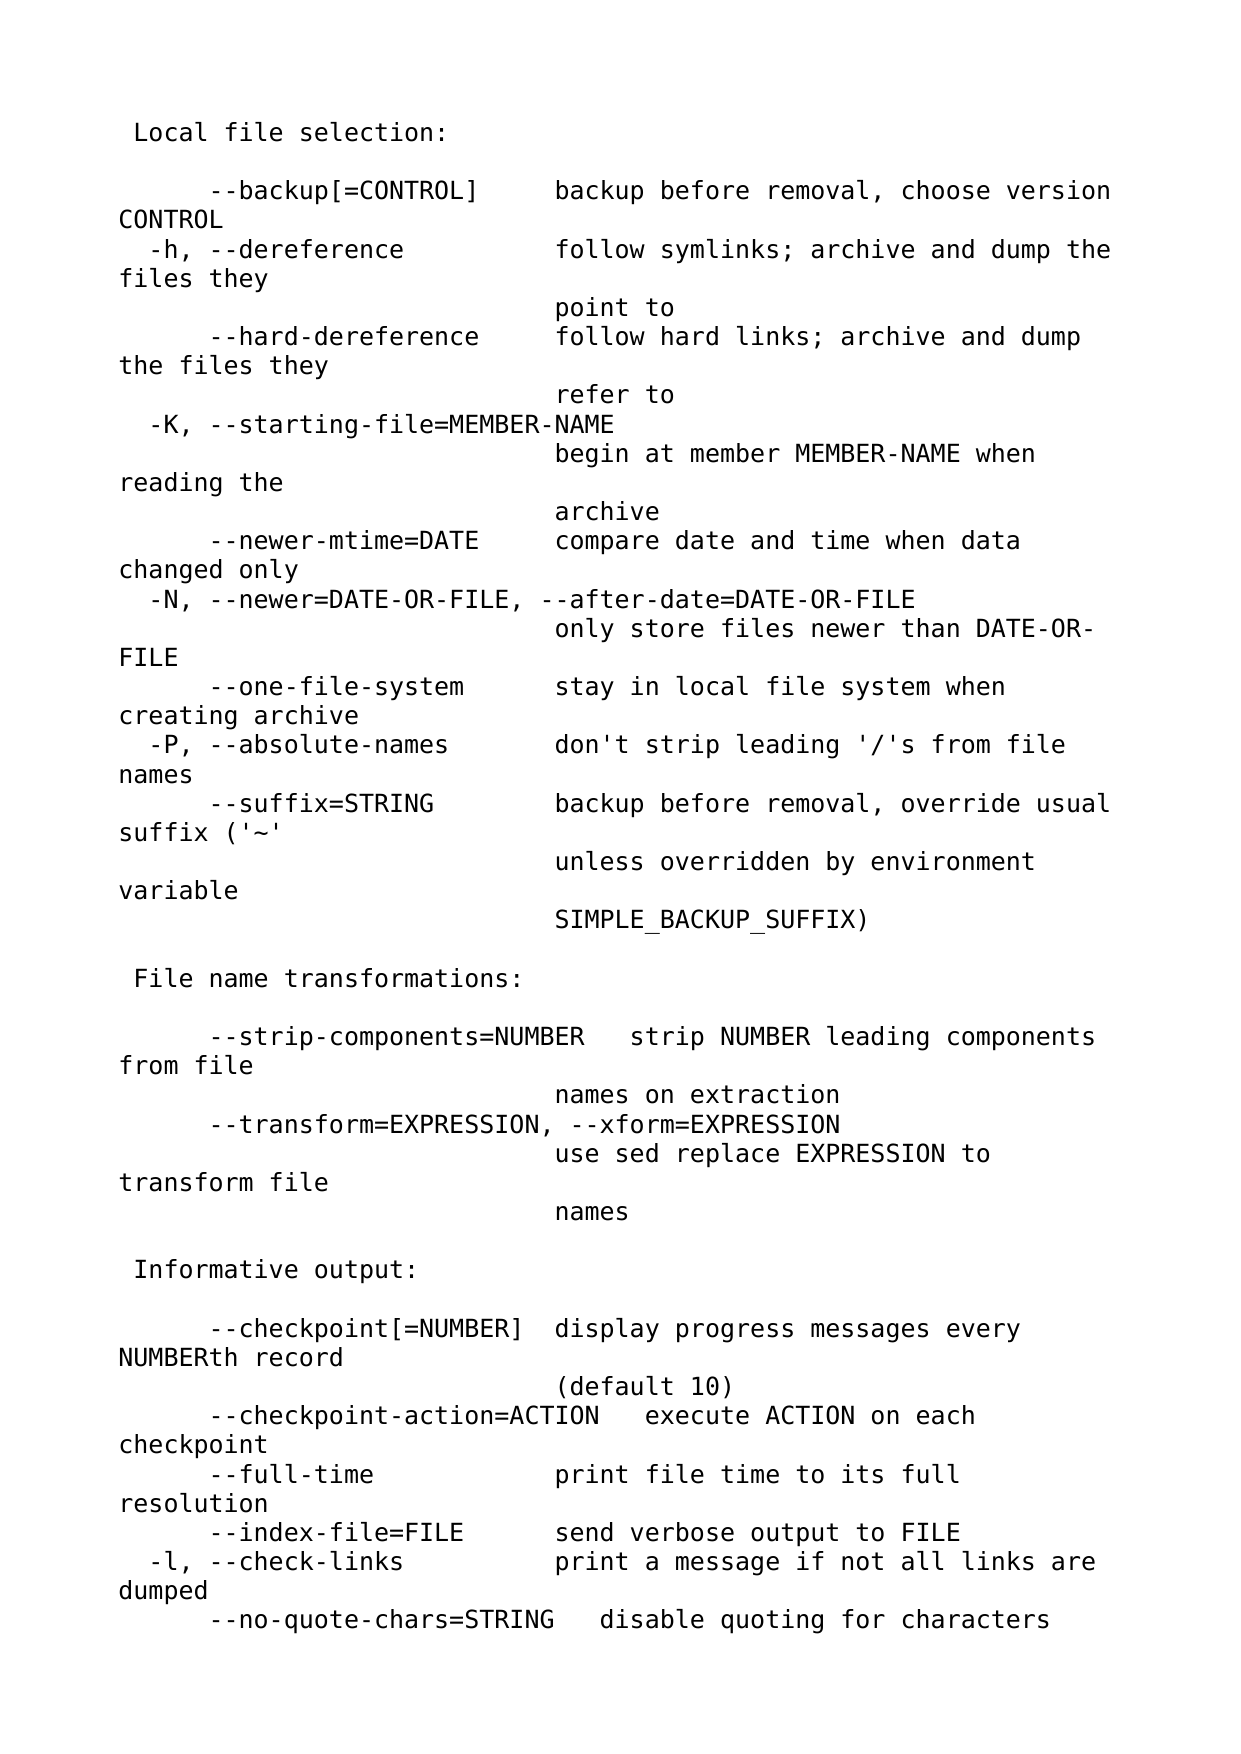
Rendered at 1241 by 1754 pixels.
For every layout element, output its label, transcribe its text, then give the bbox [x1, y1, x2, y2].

text Local file selection: --backup[=CONTROL] backup before removal, choose version CONTROL -h, --dereference follow symlinks; archive and dump the files they point to --hard-dereference follow hard links; archive and dump the files they refer to -K, --starting-file=MEMBER-NAME begin at member MEMBER-NAME when reading the archive --newer-mtime=DATE compare date and time when data changed only -N, --newer=DATE-OR-FILE, --after-date=DATE-OR-FILE only store files newer than DATE-OR-FILE --one-file-system stay in local file system when creating archive -P, --absolute-names don't strip leading '/'s from file names --suffix=STRING backup before removal, override usual suffix ('~' unless overridden by environment variable SIMPLE_BACKUP_SUFFIX) File name transformations: --strip-components=NUMBER strip NUMBER leading components from file names on extraction --transform=EXPRESSION, --xform=EXPRESSION use sed replace EXPRESSION to transform file names Informative output: --checkpoint[=NUMBER] display progress messages every NUMBERth record (default 10) --checkpoint-action=ACTION execute ACTION on each checkpoint --full-time print file time to its full resolution --index-file=FILE send verbose output to FILE -l, --check-links print a message if not all links are dumped --no-quote-chars=STRING disable quoting for characters [118, 118, 1122, 1635]
